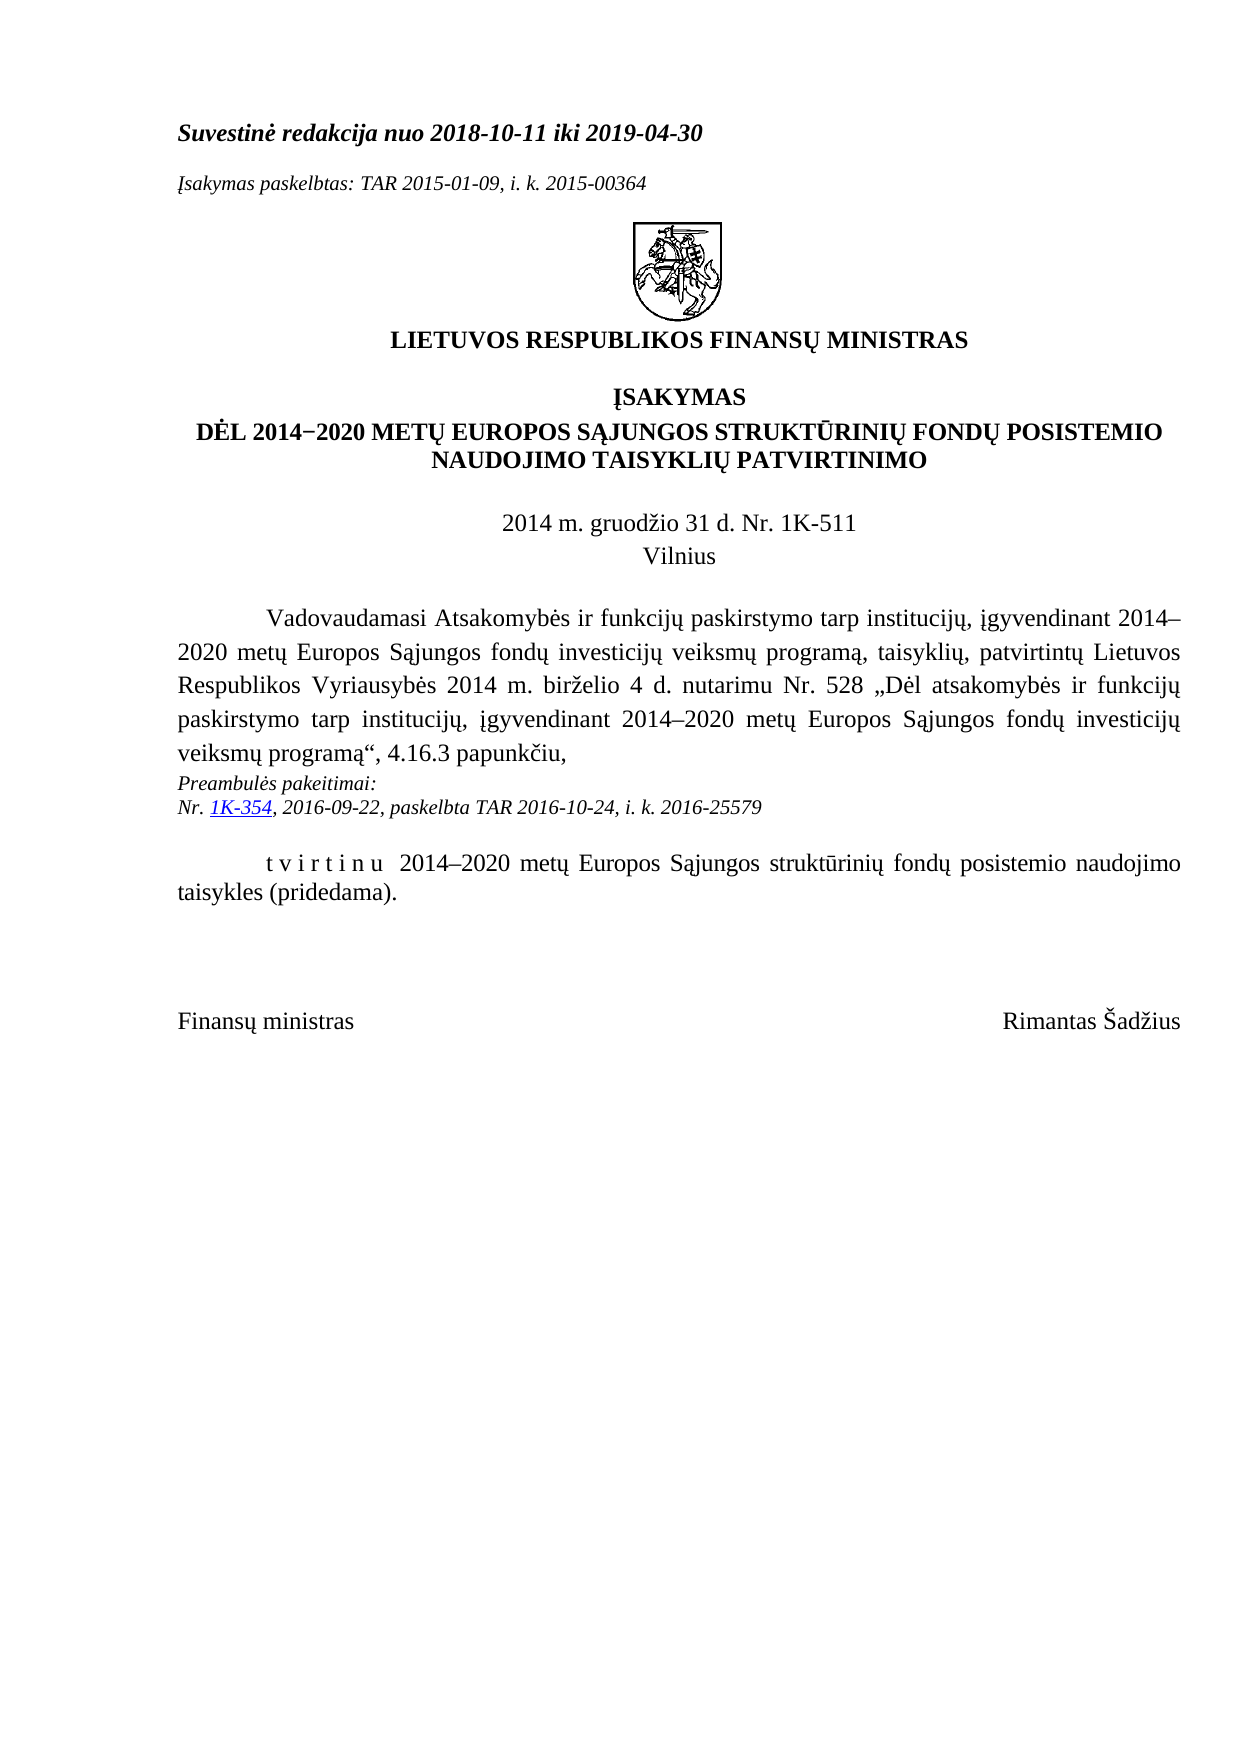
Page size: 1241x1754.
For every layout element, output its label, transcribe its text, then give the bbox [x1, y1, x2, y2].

text Įsakymas paskelbtas: TAR 2015-01-09, i. k. 2015-00364 [177, 171, 1181, 195]
text Suvestinė redakcija nuo 2018-10-11 iki 2019-04-30 [177, 118, 1181, 147]
text ĮSAKYMAS [177, 382, 1181, 411]
text DĖL 2014−2020 METŲ EUROPOS SĄJUNGOS STRUKTŪRINIŲ FONDŲ POSISTEMIO NAUDOJIMO TAISYKLIŲ PATVIRTINIMO [177, 417, 1181, 474]
text LIETUVOS RESPUBLIKOS FINANSŲ MINISTRAS [177, 325, 1181, 353]
text Nr. 1K-354, 2016-09-22, paskelbta TAR 2016-10-24, i. k. 2016-25579 [177, 795, 1181, 819]
text Preambulės pakeitimai: [177, 771, 1181, 795]
text Vadovaudamasi Atsakomybės ir funkcijų paskirstymo tarp institucijų, įgyvendinant 2014–2020 metų Europos Sąjungos fondų investicijų veiksmų programą, taisyklių, patvirtintų Lietuvos Respublikos Vyriausybės 2014 m. birželio 4 d. nutarimu Nr. 528 „Dėl atsakomybės ir funkcijų paskirstymo tarp institucijų, įgyvendinant 2014–2020 metų Europos Sąjungos fondų investicijų veiksmų programą“, 4.16.3 papunkčiu, [177, 603, 1181, 766]
text tvirtinu 2014–2020 metų Europos Sąjungos struktūrinių fondų posistemio naudojimo taisykles (pridedama). [177, 848, 1181, 906]
text Finansų ministras Rimantas Šadžius [177, 1006, 1181, 1035]
text Vilnius [177, 541, 1181, 570]
text 2014 m. gruodžio 31 d. Nr. 1K-511 [177, 508, 1181, 536]
